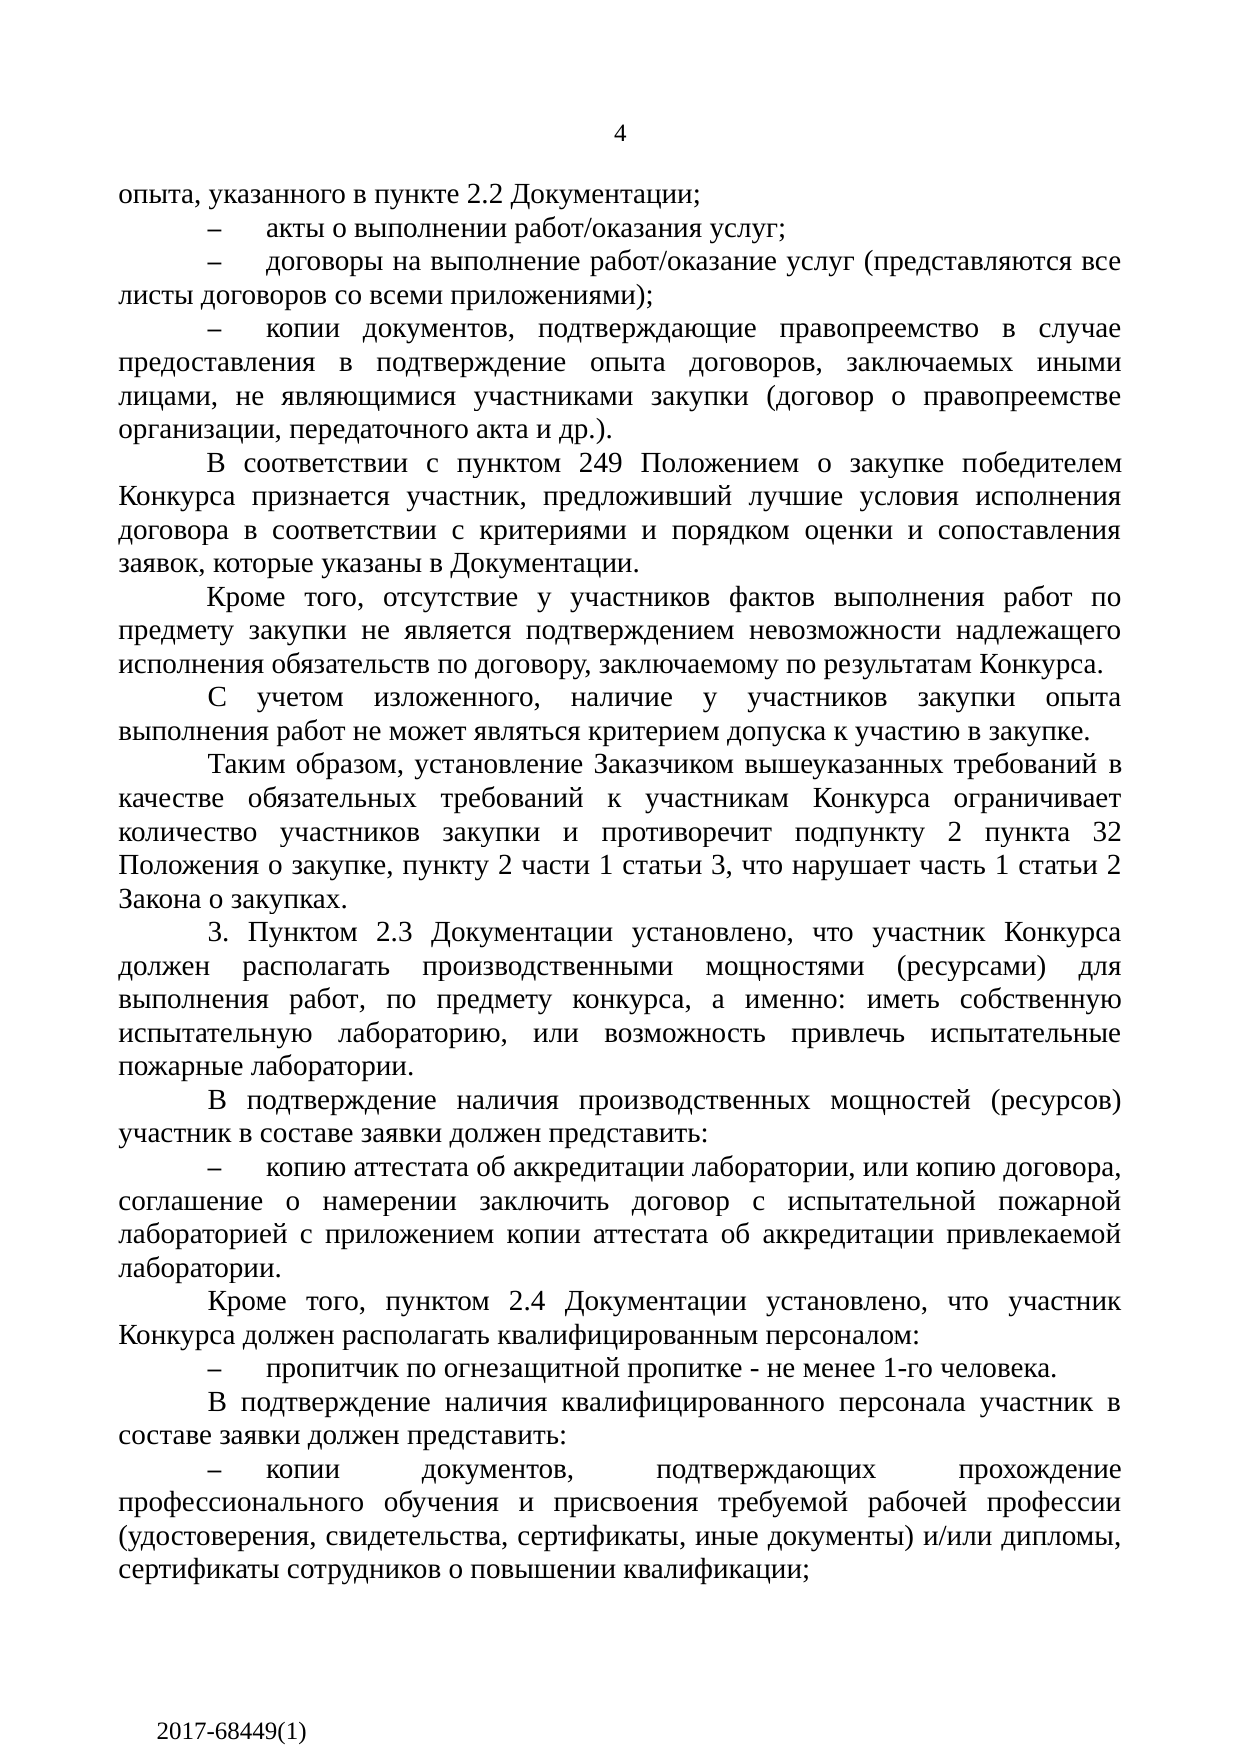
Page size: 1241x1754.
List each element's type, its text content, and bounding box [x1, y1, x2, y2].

text С учетом изложенного, наличие у участников закупки опыта выполнения работ не может являться критерием допуска к участию в закупке. [118, 679, 1122, 747]
list пропитчик по огнезащитной пропитке - не менее 1-го человека. [118, 1350, 1122, 1384]
text 3. Пунктом 2.3 Документации установлено, что участник Конкурса должен располагать производственными мощностями (ресурсами) для выполнения работ, по предмету конкурса, а именно: иметь собственную испытательную лабораторию, или возможность привлечь испытательные пожарные лаборатории. [118, 914, 1122, 1082]
text В соответствии с пунктом 249 Положением о закупке победителем Конкурса признается участник, предложивший лучшие условия исполнения договора в соответствии с критериями и порядком оценки и сопоставления заявок, которые указаны в Документации. [118, 445, 1122, 579]
text В подтверждение наличия производственных мощностей (ресурсов) участник в составе заявки должен представить: [118, 1082, 1122, 1149]
list акты о выполнении работ/оказания услуг; [118, 210, 1122, 243]
list опыта, указанного в пункте 2.2 Документации; [118, 176, 1122, 210]
text Таким образом, установление Заказчиком вышеуказанных требований в качестве обязательных требований к участникам Конкурса ограничивает количество участников закупки и противоречит подпункту 2 пункта 32 Положения о закупке, пункту 2 части 1 статьи 3, что нарушает часть 1 статьи 2 Закона о закупках. [118, 747, 1122, 914]
list договоры на выполнение работ/оказание услуг (представляются все листы договоров со всеми приложениями); [118, 243, 1122, 311]
text В подтверждение наличия квалифицированного персонала участник в составе заявки должен представить: [118, 1384, 1122, 1451]
list копии документов, подтверждающие правопреемство в случае предоставления в подтверждение опыта договоров, заключаемых иными лицами, не являющимися участниками закупки (договор о правопреемстве организации, передаточного акта и др.). [118, 311, 1122, 445]
text Кроме того, отсутствие у участников фактов выполнения работ по предмету закупки не является подтверждением невозможности надлежащего исполнения обязательств по договору, заключаемому по результатам Конкурса. [118, 579, 1122, 679]
list копии документов, подтверждающих прохождение профессионального обучения и присвоения требуемой рабочей профессии (удостоверения, свидетельства, сертификаты, иные документы) и/или дипломы, сертификаты сотрудников о повышении квалификации; [118, 1451, 1122, 1585]
text Кроме того, пунктом 2.4 Документации установлено, что участник Конкурса должен располагать квалифицированным персоналом: [118, 1283, 1122, 1350]
list копию аттестата об аккредитации лаборатории, или копию договора, соглашение о намерении заключить договор с испытательной пожарной лабораторией с приложением копии аттестата об аккредитации привлекаемой лаборатории. [118, 1149, 1122, 1283]
